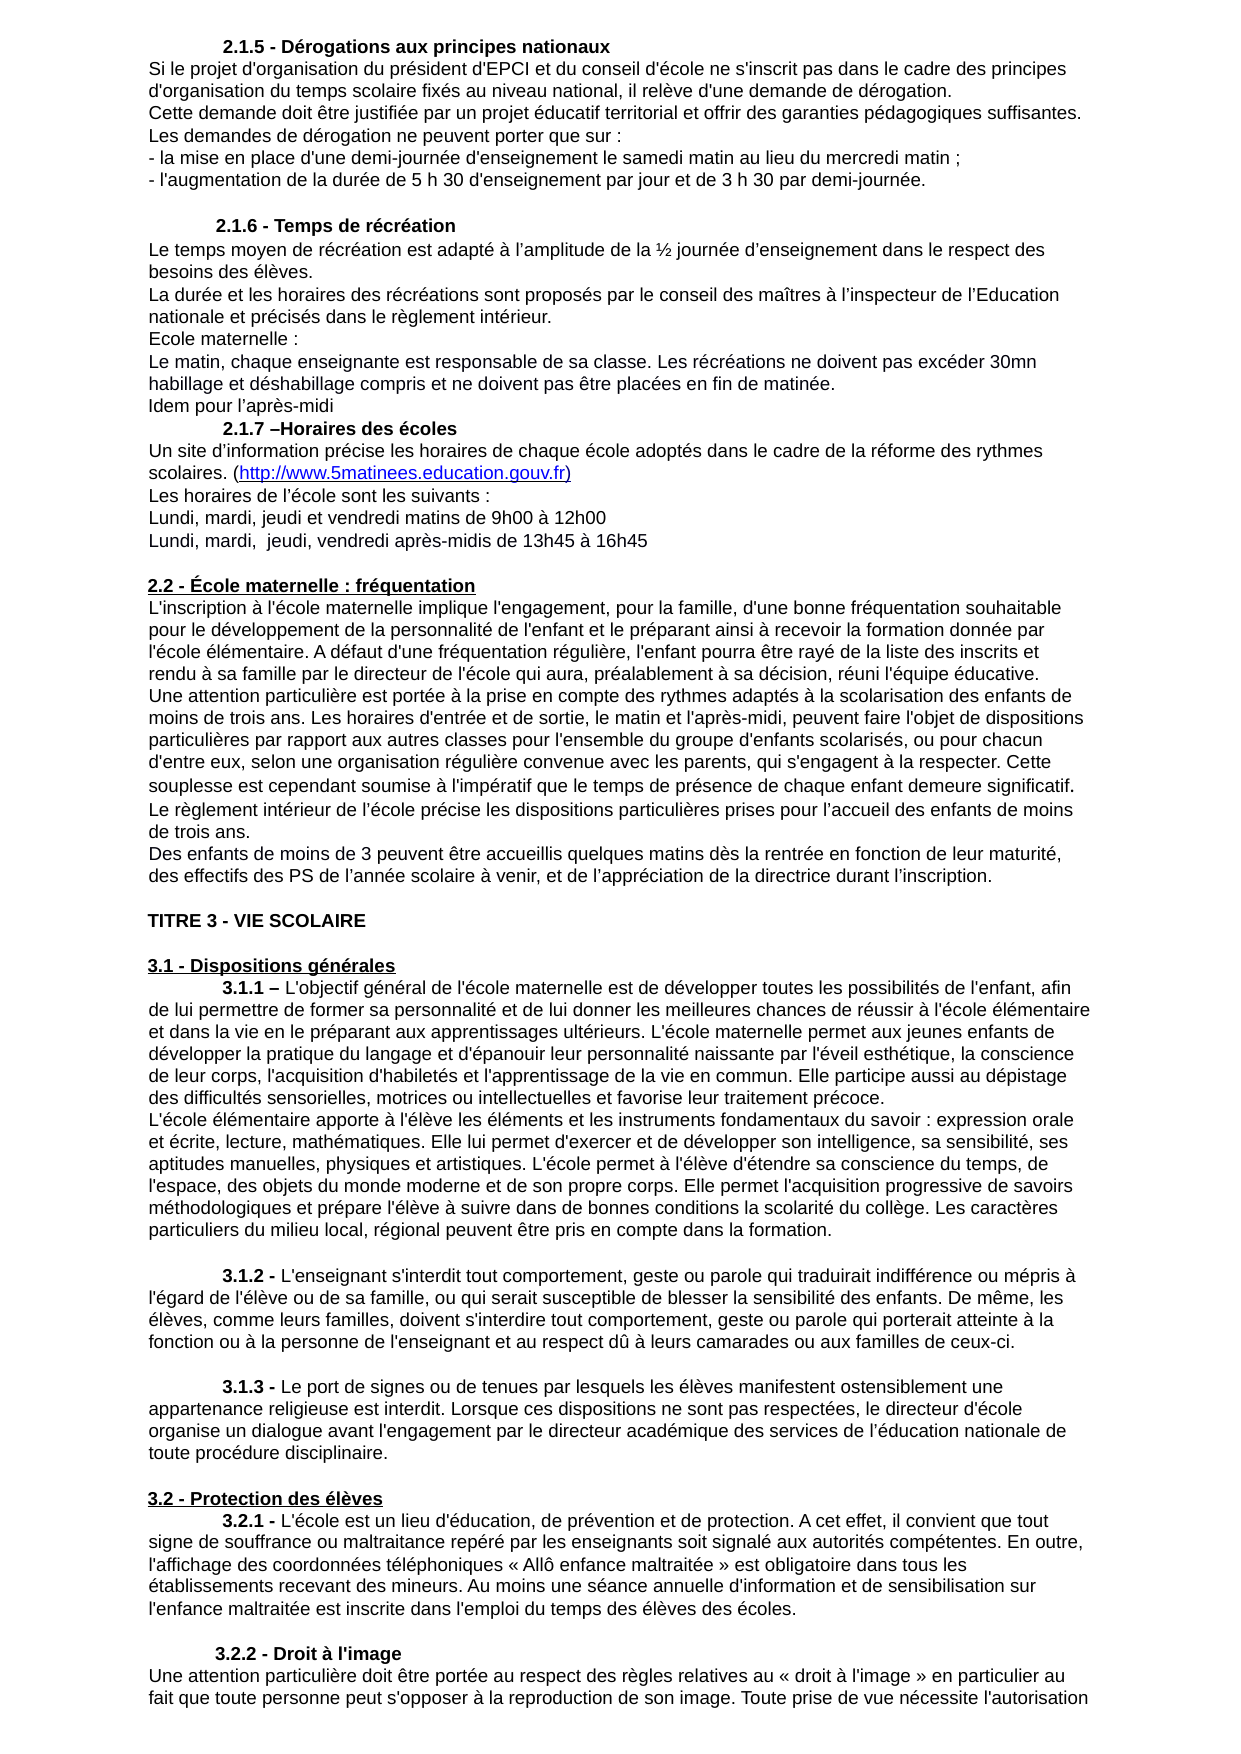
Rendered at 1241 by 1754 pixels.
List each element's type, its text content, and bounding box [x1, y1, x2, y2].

subtitle 3.1 - Dispositions générales [147, 955, 1101, 976]
text Idem pour l’après-midi [148, 395, 1101, 417]
text L'inscription à l'école maternelle implique l'engagement, pour la famille, d'une bonne fréquentation souhaitable pour le développement de la personnalité de l'enfant et le préparant ainsi à recevoir la formation donnée par l'école élémentaire. A défaut d'une fréquentation régulière, l'enfant pourra être rayé de la liste des inscrits et rendu à sa famille par le directeur de l'école qui aura, préalablement à sa décision, réuni l'équipe éducative. Une attention particulière est portée à la prise en compte des rythmes adaptés à la scolarisation des enfants de moins de trois ans. Les horaires d'entrée et de sortie, le matin et l'après-midi, peuvent faire l'objet de dispositions particulières par rapport aux autres classes pour l'ensemble du groupe d'enfants scolarisés, ou pour chacun d'entre eux, selon une organisation régulière convenue avec les parents, qui s'engagent à la respecter. Cette souplesse est cependant soumise à l'impératif que le temps de présence de chaque enfant demeure significatif. Le règlement intérieur de l’école précise les dispositions particulières prises pour l’accueil des enfants de moins de trois ans. [148, 597, 1084, 842]
text Cette demande doit être justifiée par un projet éducatif territorial et offrir des garanties pédagogiques suffisantes. [148, 102, 1093, 123]
text Le temps moyen de récréation est adapté à l’amplitude de la ½ journée d’enseignement dans le respect des besoins des élèves. [148, 239, 1093, 283]
text Les demandes de dérogation ne peuvent porter que sur : [148, 124, 1093, 146]
text Lundi, mardi, jeudi et vendredi matins de 9h00 à 12h00 [148, 507, 1093, 528]
text - la mise en place d'une demi-journée d'enseignement le samedi matin au lieu du mercredi matin ; - l'augmentation de la durée de 5 h 30 d'enseignement par jour et de 3 h 30 par demi-journée. [148, 147, 976, 191]
text Les horaires de l’école sont les suivants : [148, 484, 1093, 506]
text Une attention particulière doit être portée au respect des règles relatives au « droit à l'image » en particulier au fait que toute personne peut s'opposer à la reproduction de son image. Toute prise de vue nécessite l'autorisation [148, 1665, 1093, 1708]
subtitle 2.1.7 –Horaires des écoles [223, 418, 1101, 439]
subtitle 2.1.5 - Dérogations aux principes nationaux [223, 36, 1101, 57]
text L'école élémentaire apporte à l'élève les éléments et les instruments fondamentaux du savoir : expression orale et écrite, lecture, mathématiques. Elle lui permet d'exercer et de développer son intelligence, sa sensibilité, ses aptitudes manuelles, physiques et artistiques. L'école permet à l'élève d'étendre sa conscience du temps, de l'espace, des objets du monde moderne et de son propre corps. Elle permet l'acquisition progressive de savoirs méthodologiques et prépare l'élève à suivre dans de bonnes conditions la scolarité du collège. Les caractères particuliers du milieu local, régional peuvent être pris en compte dans la formation. [148, 1109, 1093, 1241]
subtitle 3.2 - Protection des élèves [147, 1487, 1101, 1509]
text Ecole maternelle : [148, 328, 1093, 349]
text 3.1.2 - L'enseignant s'interdit tout comportement, geste ou parole qui traduirait indifférence ou mépris à l'égard de l'élève ou de sa famille, ou qui serait susceptible de blesser la sensibilité des enfants. De même, les élèves, comme leurs familles, doivent s'interdire tout comportement, geste ou parole qui porterait atteinte à la fonction ou à la personne de l'enseignant et au respect dû à leurs camarades ou aux familles de ceux-ci. [148, 1264, 1093, 1352]
subtitle 2.1.6 - Temps de récréation [146, 214, 1101, 236]
text Si le projet d'organisation du président d'EPCI et du conseil d'école ne s'inscrit pas dans le cadre des principes d'organisation du temps scolaire fixés au niveau national, il relève d'une demande de dérogation. [148, 57, 1093, 101]
text 3.1.1 – L'objectif général de l'école maternelle est de développer toutes les possibilités de l'enfant, afin de lui permettre de former sa personnalité et de lui donner les meilleures chances de réussir à l'école élémentaire et dans la vie en le préparant aux apprentissages ultérieurs. L'école maternelle permet aux jeunes enfants de développer la pratique du langage et d'épanouir leur personnalité naissante par l'éveil esthétique, la conscience de leur corps, l'acquisition d'habiletés et l'apprentissage de la vie en commun. Elle participe aussi au dépistage des difficultés sensorielles, motrices ou intellectuelles et favorise leur traitement précoce. [148, 977, 1093, 1108]
text Un site d’information précise les horaires de chaque école adoptés dans le cadre de la réforme des rythmes scolaires. (http://www.5matinees.education.gouv.fr) [148, 440, 1093, 483]
text 3.2.1 - L'école est un lieu d'éducation, de prévention et de protection. A cet effet, il convient que tout signe de souffrance ou maltraitance repéré par les enseignants soit signalé aux autorités compétentes. En outre, l'affichage des coordonnées téléphoniques « Allô enfance maltraitée » est obligatoire dans tous les établissements recevant des mineurs. Au moins une séance annuelle d'information et de sensibilisation sur l'enfance maltraitée est inscrite dans l'emploi du temps des élèves des écoles. [148, 1509, 1093, 1619]
text Des enfants de moins de 3 peuvent être accueillis quelques matins dès la rentrée en fonction de leur maturité, des effectifs des PS de l’année scolaire à venir, et de l’appréciation de la directrice durant l’inscription. [148, 843, 1093, 887]
text La durée et les horaires des récréations sont proposés par le conseil des maîtres à l’inspecteur de l’Education nationale et précisés dans le règlement intérieur. [148, 283, 1093, 327]
subtitle 3.2.2 - Droit à l'image [146, 1643, 1101, 1664]
subtitle 2.2 - École maternelle : fréquentation [147, 575, 1101, 597]
subtitle TITRE 3 - VIE SCOLAIRE [147, 910, 1101, 931]
text Le matin, chaque enseignante est responsable de sa classe. Les récréations ne doivent pas excéder 30mn habillage et déshabillage compris et ne doivent pas être placées en fin de matinée. [148, 351, 1093, 394]
text Lundi, mardi, jeudi, vendredi après-midis de 13h45 à 16h45 [148, 529, 1093, 551]
text 3.1.3 - Le port de signes ou de tenues par lesquels les élèves manifestent ostensiblement une appartenance religieuse est interdit. Lorsque ces dispositions ne sont pas respectées, le directeur d'école organise un dialogue avant l'engagement par le directeur académique des services de l’éducation nationale de toute procédure disciplinaire. [148, 1376, 1093, 1463]
